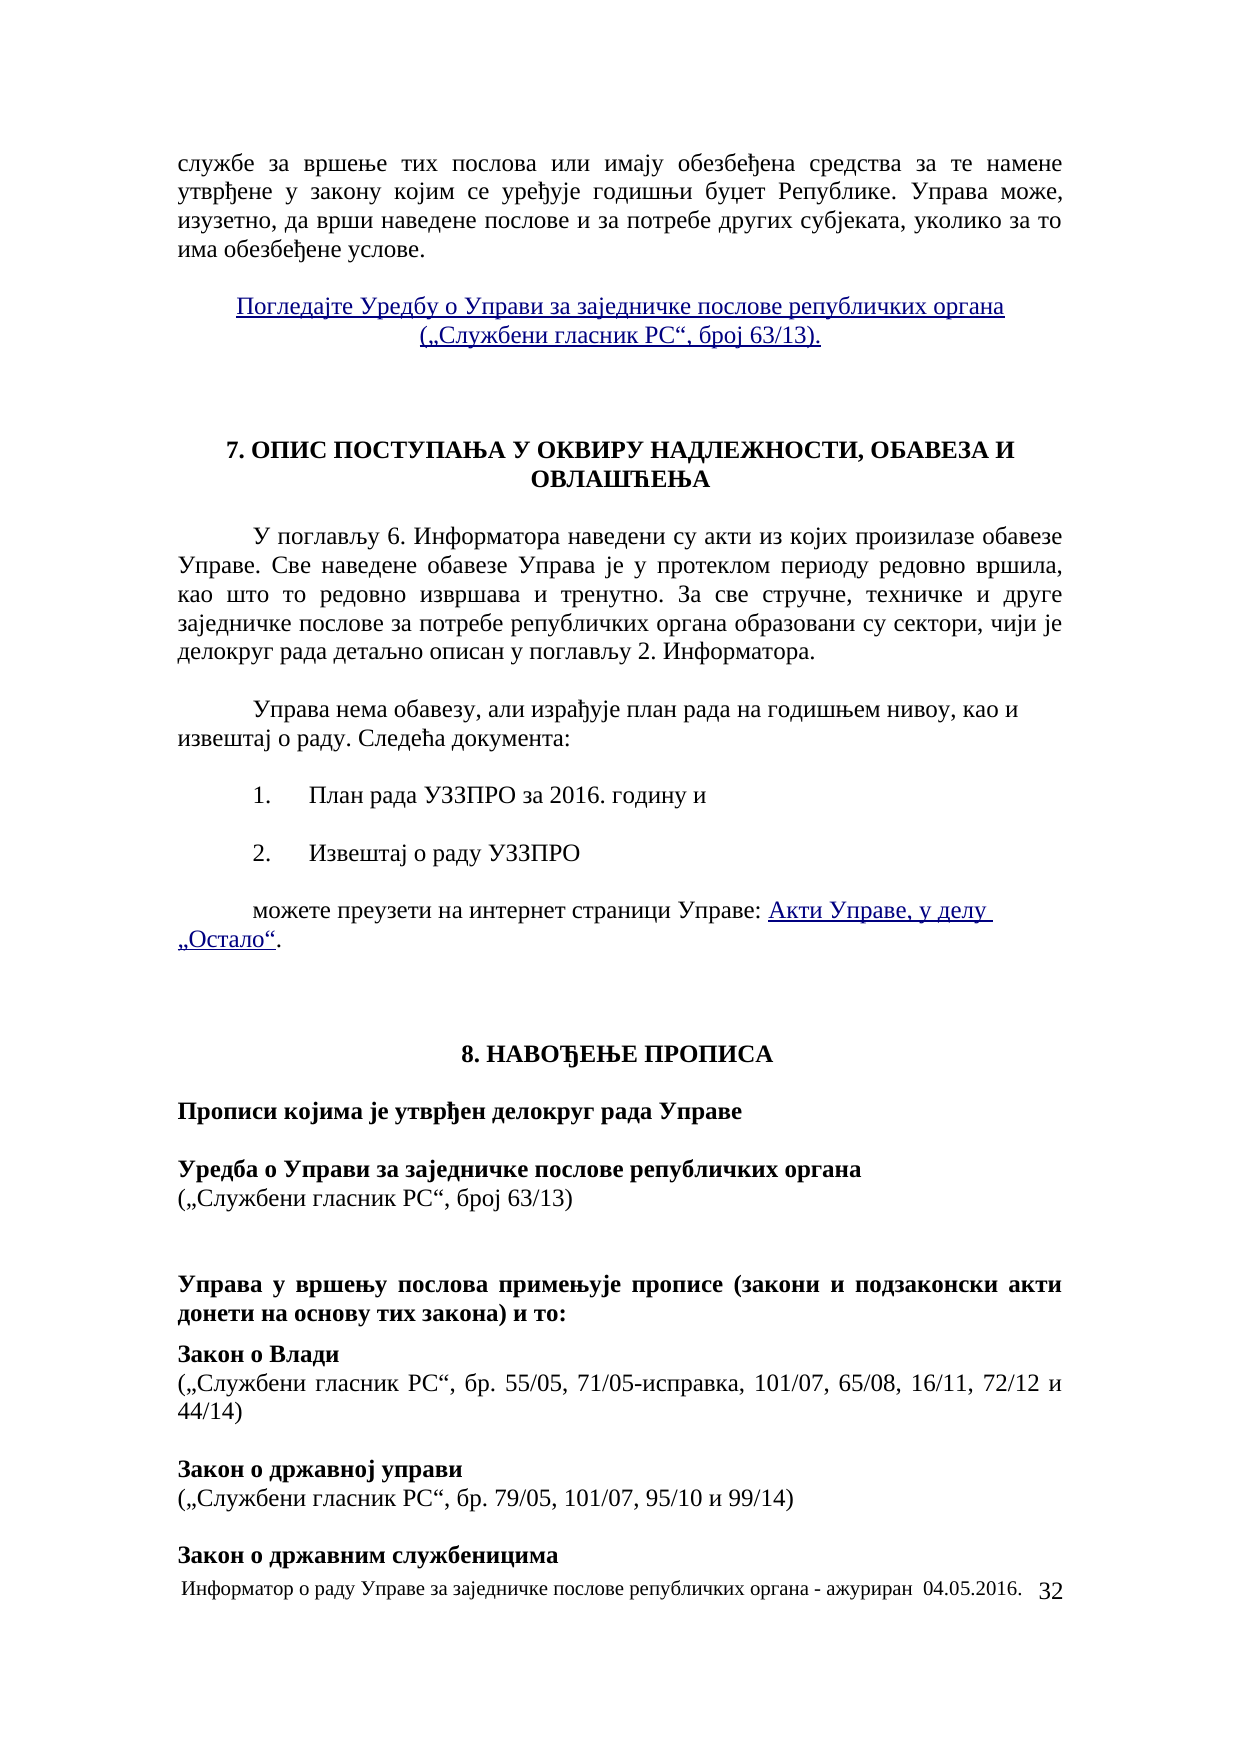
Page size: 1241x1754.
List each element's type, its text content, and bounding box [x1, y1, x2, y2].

text 1. План рада УЗЗПРО за 2016. годину и [177, 780, 1063, 809]
text („Службени гласник РС“, бр. 55/05, 71/05-исправка, 101/07, 65/08, 16/11, 72/12 и 44/14) [177, 1368, 1063, 1425]
text („Службени гласник РС“, бр. 79/05, 101/07, 95/10 и 99/14) [177, 1483, 1063, 1511]
text Уредба о Управи за заједничке послове републичких органа [177, 1154, 1063, 1183]
text У поглављу 6. Информатора наведени су акти из којих произилазе обавезе Управе. Све наведене обавезе Управа је у протеклом периоду редовно вршила, као што то редовно извршава и тренутно. За све стручне, техничке и друге заједничке послове за потребе републичких органа образовани су сектори, чији је делокруг рада детаљно описан у поглављу 2. Информатора. [177, 521, 1063, 665]
text Погледајте Уредбу о Управи за заједничке послове републичких органа („Службени гласник РС“, број 63/13). [177, 291, 1063, 349]
text 2. Извештај о раду УЗЗПРО [177, 838, 1063, 866]
text службе за вршење тих послова или имају обезбеђена средства за те намене утврђене у закону којим се уређује годишњи буџет Републике. Управа може, изузетно, да врши наведене послове и за потребе других субјеката, уколико за то има обезбеђене услове. [177, 148, 1063, 263]
text Управа у вршењу послова примењује прописе (закони и подзаконски акти донети на основу тих закона) и то: [177, 1269, 1063, 1326]
text Закон о Влади [177, 1339, 1063, 1368]
text Прописи којима је утврђен делокруг рада Управе [177, 1096, 1063, 1125]
text Закон о државним службеницима [177, 1540, 1063, 1569]
text 7. ОПИС ПОСТУПАЊА У ОКВИРУ НАДЛЕЖНОСТИ, ОБАВЕЗА И ОВЛАШЋЕЊА [177, 435, 1063, 493]
text Закон о државној управи [177, 1454, 1063, 1483]
text можете преузети на интернет страници Управе: Акти Управе, у делу „Остало“. [177, 895, 1063, 953]
text Управа нема обавезу, али израђује план рада на годишњем нивоу, као и извештај о раду. Следећа документа: [177, 694, 1063, 751]
text 8. НАВОЂЕЊЕ ПРОПИСА [177, 1039, 1063, 1068]
text („Службени гласник РС“, број 63/13) [177, 1183, 1063, 1211]
